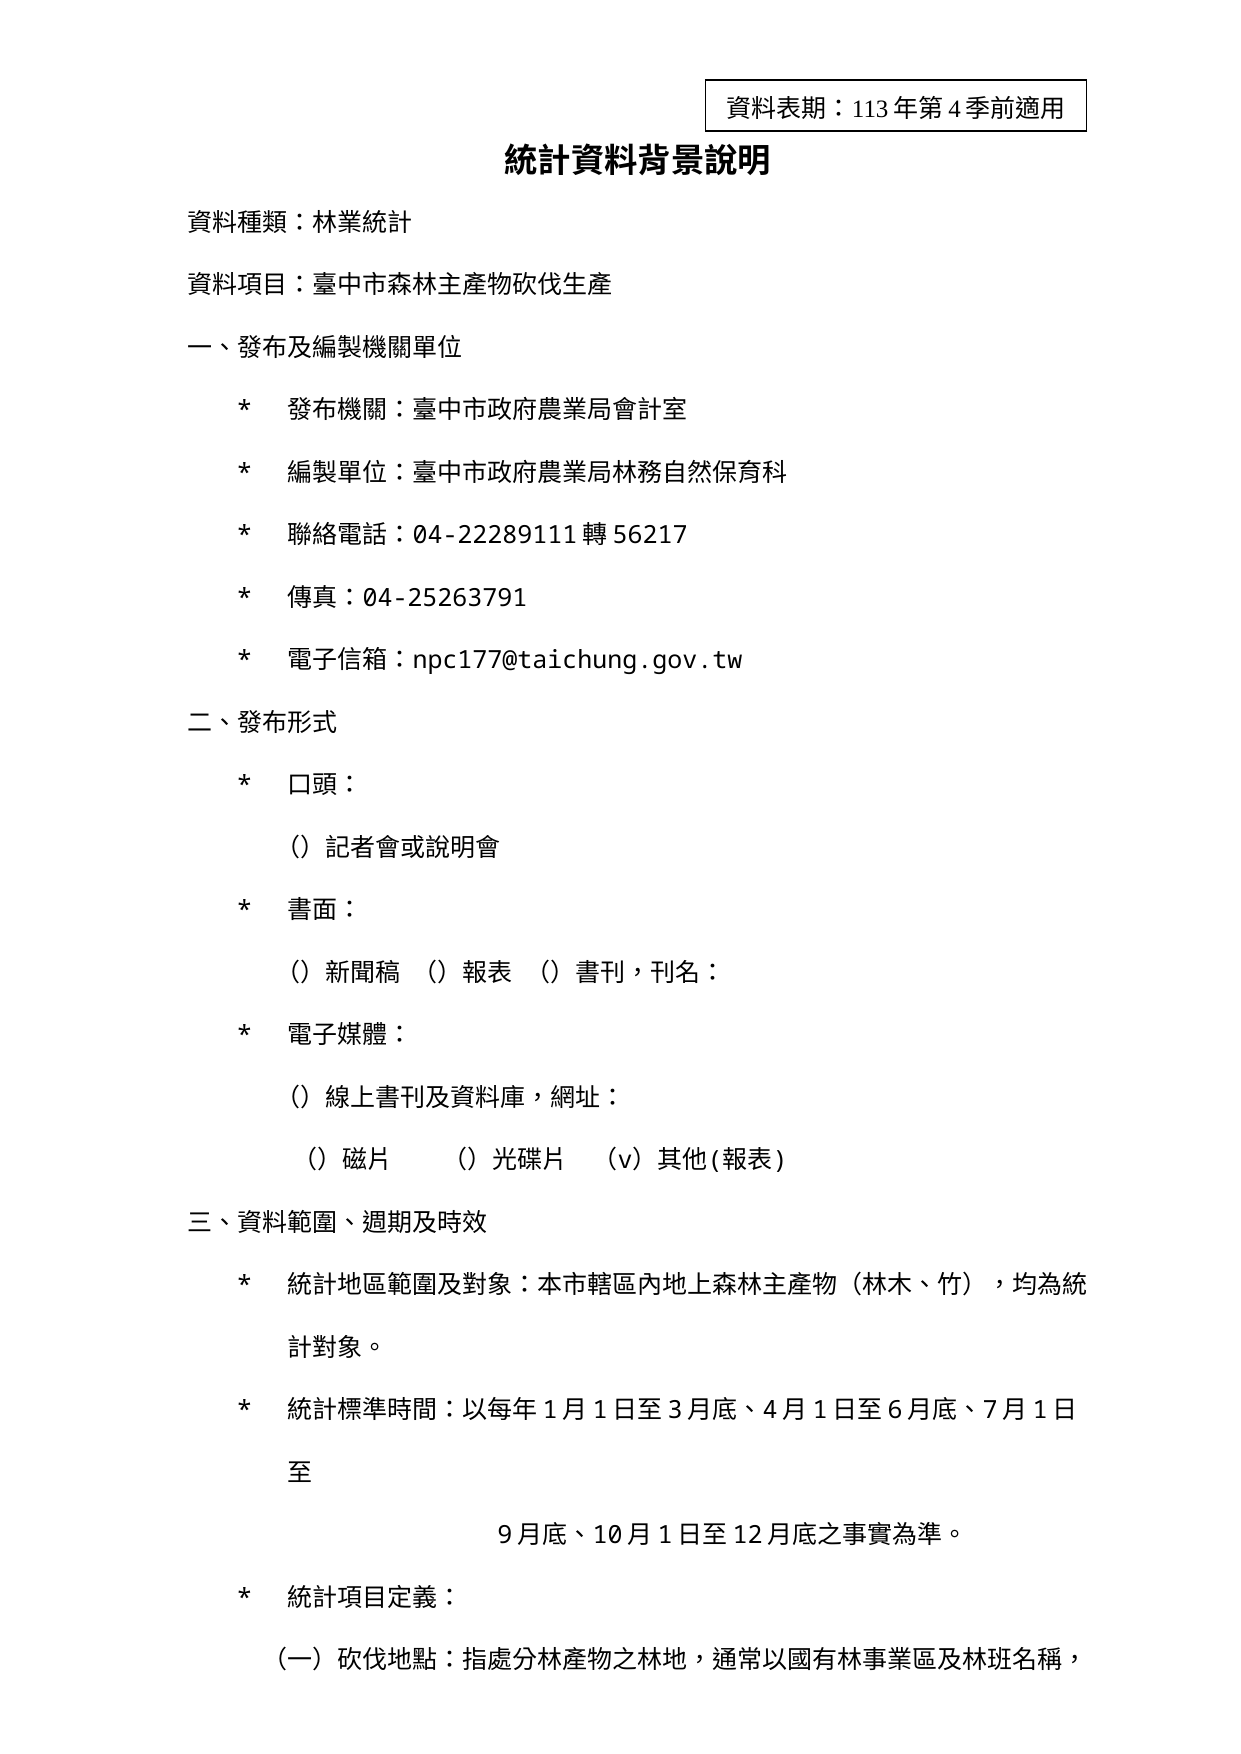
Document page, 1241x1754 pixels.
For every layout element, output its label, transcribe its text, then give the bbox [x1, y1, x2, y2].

text 資料種類：林業統計 [187, 179, 1087, 241]
list 統計項目定義： [237, 1554, 1087, 1616]
text （）線上書刊及資料庫，網址： [250, 1054, 1087, 1116]
text （一）砍伐地點：指處分林產物之林地，通常以國有林事業區及林班名稱， [262, 1616, 1087, 1679]
text 資料表期：113年第4季前適用 [721, 88, 1071, 122]
text （）記者會或說明會 [187, 804, 1087, 866]
list 口頭： [237, 741, 1087, 804]
text 一、發布及編製機關單位 [187, 304, 1087, 366]
list 編製單位：臺中市政府農業局林務自然保育科 [237, 429, 1087, 491]
list 電子媒體： [237, 991, 1087, 1054]
list 發布機關：臺中市政府農業局會計室 [237, 366, 1087, 429]
list 書面： [237, 866, 1087, 929]
text 統計資料背景說明 [706, 81, 1086, 130]
list 統計地區範圍及對象：本市轄區內地上森林主產物（林木、竹），均為統計對象。 [237, 1241, 1087, 1366]
text 二、發布形式 [187, 679, 1087, 741]
text （）新聞稿 （）報表 （）書刊，刊名： [187, 929, 1087, 991]
list 聯絡電話：04-22289111轉56217 [237, 491, 1087, 554]
list 傳真：04-25263791 [237, 554, 1087, 616]
text 三、資料範圍、週期及時效 [187, 1179, 1087, 1241]
text 資料項目：臺中市森林主產物砍伐生產 [187, 241, 1087, 304]
text 統計資料背景說明 [187, 116, 1087, 179]
list 電子信箱：npc177@taichung.gov.tw [237, 616, 1087, 679]
list 統計標準時間：以每年1月1日至3月底、4月1日至6月底、7月1日至 9月底、10月1日至12月底之事實為準。 [237, 1366, 1087, 1554]
text （）磁片 （）光碟片 （v）其他(報表) [187, 1116, 1087, 1179]
